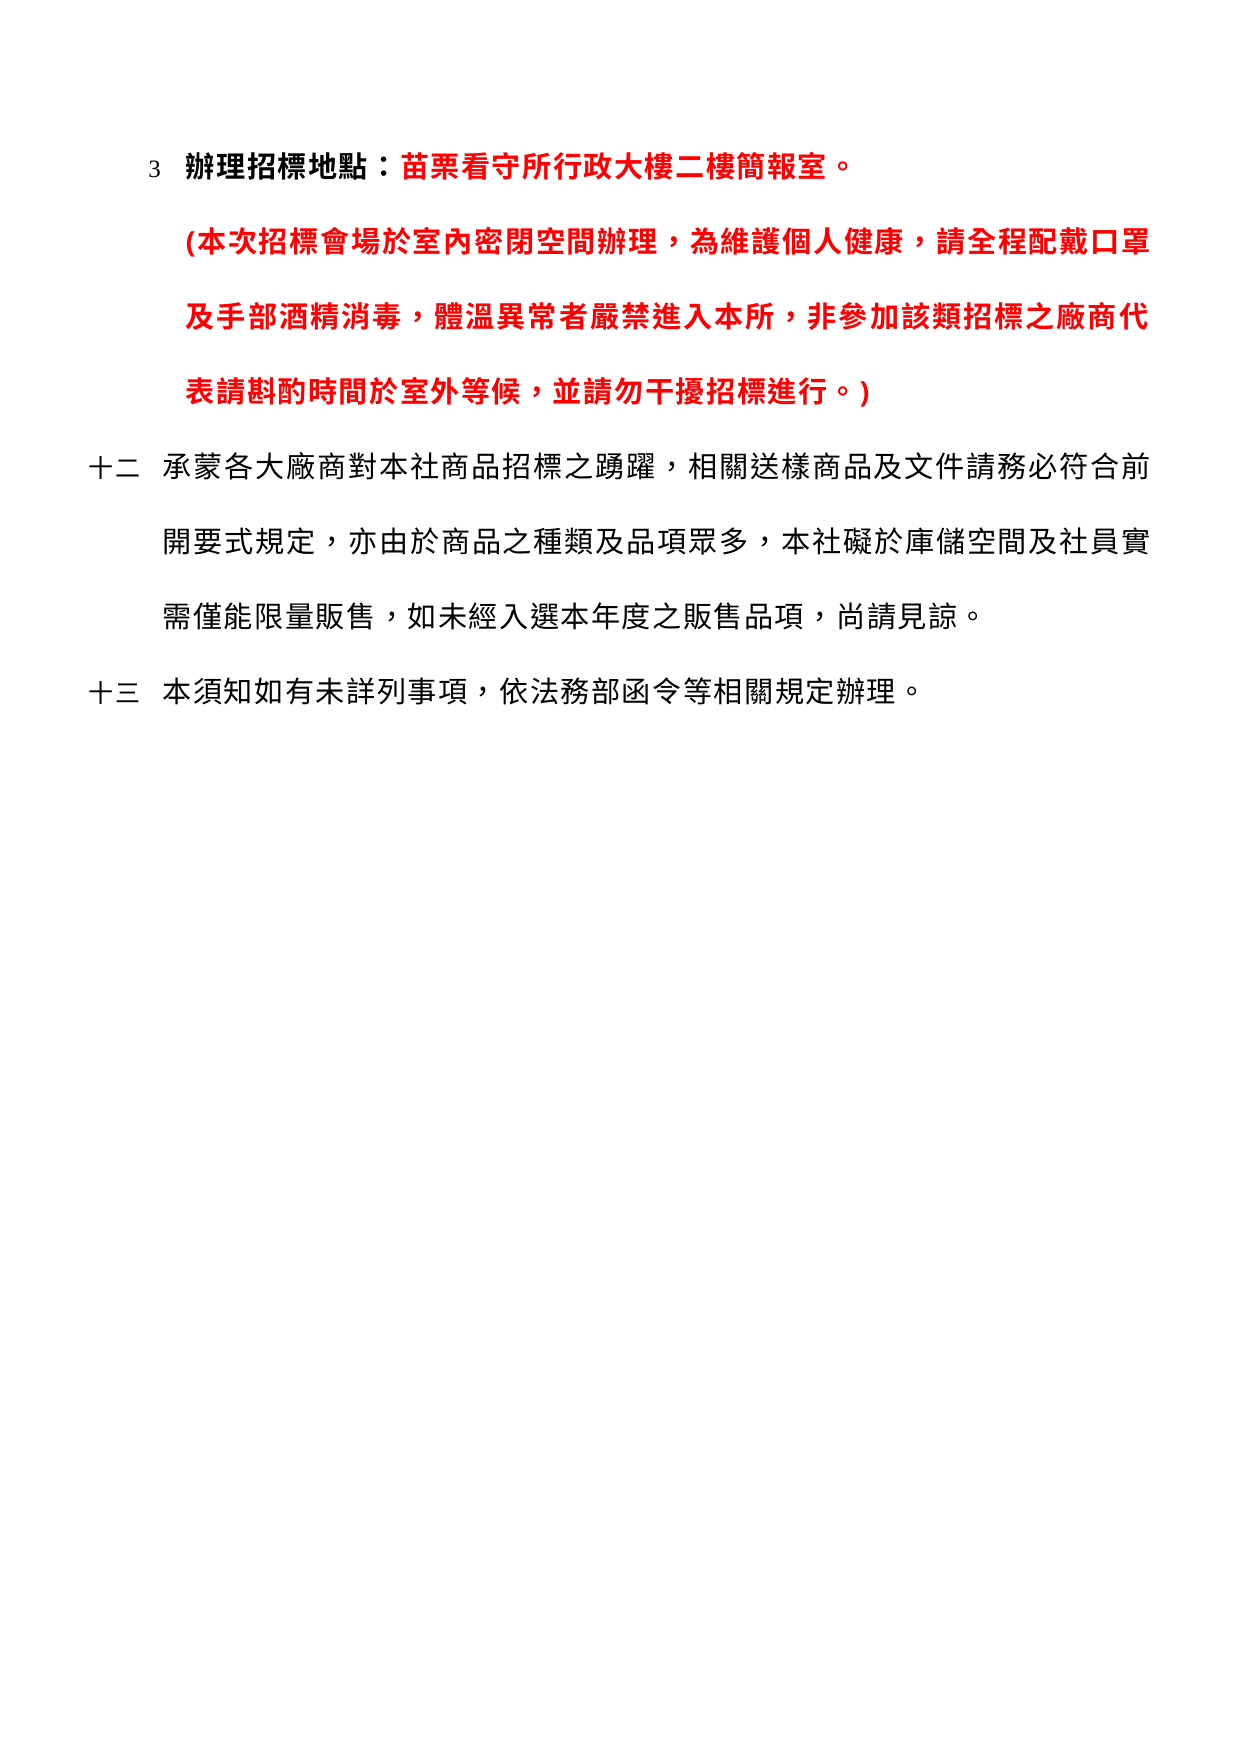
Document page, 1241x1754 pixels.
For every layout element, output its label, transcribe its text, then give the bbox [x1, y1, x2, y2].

list 辦理招標地點：苗栗看守所行政大樓二樓簡報室。 [148, 127, 1152, 202]
list 本須知如有未詳列事項，依法務部函令等相關規定辦理。 [89, 652, 1152, 727]
list 承蒙各大廠商對本社商品招標之踴躍，相關送樣商品及文件請務必符合前開要式規定，亦由於商品之種類及品項眾多，本社礙於庫儲空間及社員實需僅能限量販售，如未經入選本年度之販售品項，尚請見諒。 [89, 427, 1152, 652]
text (本次招標會場於室內密閉空間辦理，為維護個人健康，請全程配戴口罩及手部酒精消毒，體溫異常者嚴禁進入本所，非參加該類招標之廠商代表請斟酌時間於室外等候，並請勿干擾招標進行。) [186, 202, 1152, 427]
